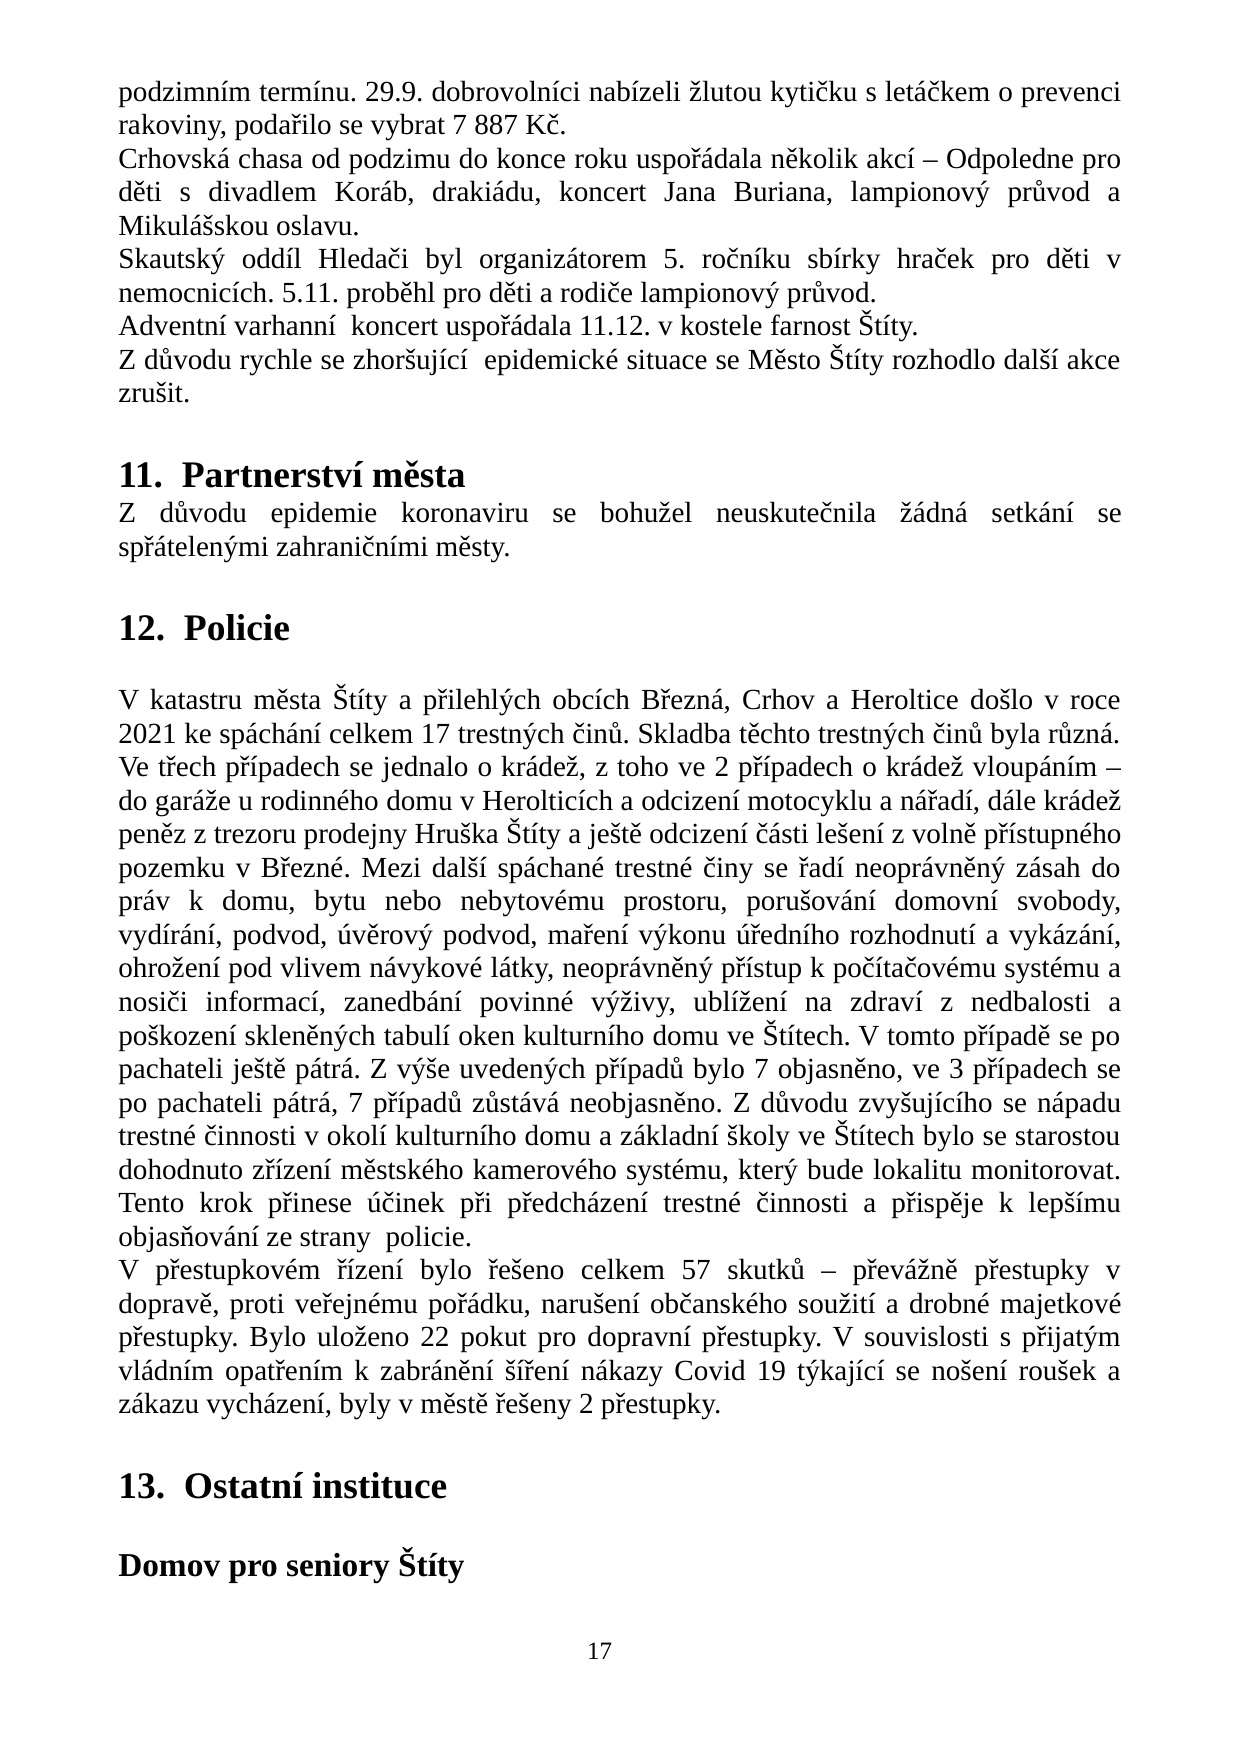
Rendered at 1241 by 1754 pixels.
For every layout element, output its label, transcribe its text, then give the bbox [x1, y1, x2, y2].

text V katastru města Štíty a přilehlých obcích Březná, Crhov a Heroltice došlo v roce 2021 ke spáchání celkem 17 trestných činů. Skladba těchto trestných činů byla různá. Ve třech případech se jednalo o krádež, z toho ve 2 případech o krádež vloupáním – do garáže u rodinného domu v Herolticích a odcizení motocyklu a nářadí, dále krádež peněz z trezoru prodejny Hruška Štíty a ještě odcizení části lešení z volně přístupného pozemku v Březné. Mezi další spáchané trestné činy se řadí neoprávněný zásah do práv k domu, bytu nebo nebytovému prostoru, porušování domovní svobody, vydírání, podvod, úvěrový podvod, maření výkonu úředního rozhodnutí a vykázání, ohrožení pod vlivem návykové látky, neoprávněný přístup k počítačovému systému a nosiči informací, zanedbání povinné výživy, ublížení na zdraví z nedbalosti a poškození skleněných tabulí oken kulturního domu ve Štítech. V tomto případě se po pachateli ještě pátrá. Z výše uvedených případů bylo 7 objasněno, ve 3 případech se po pachateli pátrá, 7 případů zůstává neobjasněno. Z důvodu zvyšujícího se nápadu trestné činnosti v okolí kulturního domu a základní školy ve Štítech bylo se starostou dohodnuto zřízení městského kamerového systému, který bude lokalitu monitorovat. Tento krok přinese účinek při předcházení trestné činnosti a přispěje k lepšímu objasňování ze strany policie. [118, 682, 1122, 1252]
text Domov pro seniory Štíty [118, 1545, 1122, 1583]
text Z důvodu epidemie koronaviru se bohužel neuskutečnila žádná setkání se spřátelenými zahraničními městy. [118, 495, 1122, 562]
text 11. Partnerství města [118, 452, 1122, 495]
text podzimním termínu. 29.9. dobrovolníci nabízeli žlutou kytičku s letáčkem o prevenci rakoviny, podařilo se vybrat 7 887 Kč. [118, 74, 1122, 141]
text Crhovská chasa od podzimu do konce roku uspořádala několik akcí – Odpoledne pro děti s divadlem Koráb, drakiádu, koncert Jana Buriana, lampionový průvod a Mikulášskou oslavu. [118, 141, 1122, 241]
text Skautský oddíl Hledači byl organizátorem 5. ročníku sbírky hraček pro děti v nemocnicích. 5.11. proběhl pro děti a rodiče lampionový průvod. [118, 241, 1122, 308]
text Adventní varhanní koncert uspořádala 11.12. v kostele farnost Štíty. [118, 308, 1122, 342]
text 12. Policie [118, 606, 1122, 649]
text 13. Ostatní instituce [118, 1463, 1122, 1506]
text Z důvodu rychle se zhoršující epidemické situace se Město Štíty rozhodlo další akce zrušit. [118, 342, 1122, 409]
text V přestupkovém řízení bylo řešeno celkem 57 skutků – převážně přestupky v dopravě, proti veřejnému pořádku, narušení občanského soužití a drobné majetkové přestupky. Bylo uloženo 22 pokut pro dopravní přestupky. V souvislosti s přijatým vládním opatřením k zabránění šíření nákazy Covid 19 týkající se nošení roušek a zákazu vycházení, byly v městě řešeny 2 přestupky. [118, 1252, 1122, 1420]
